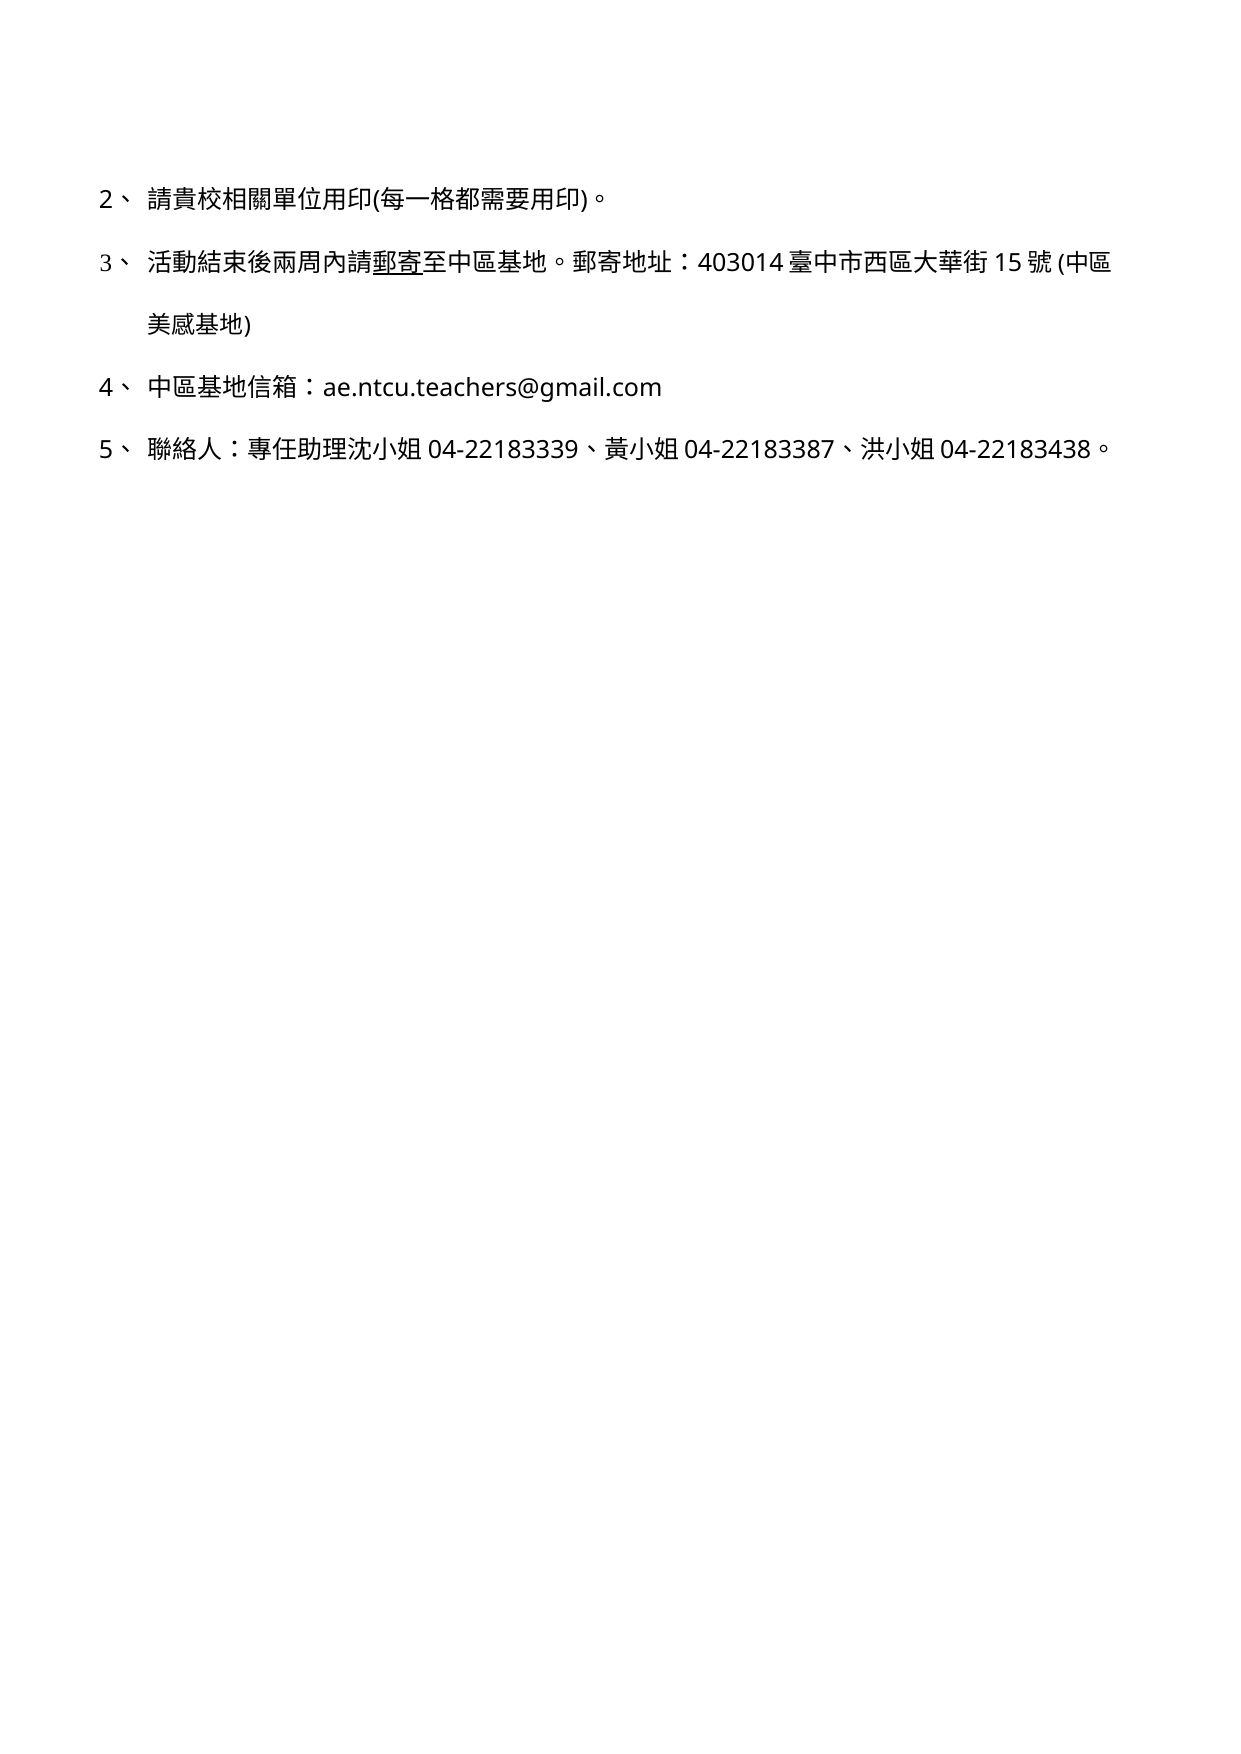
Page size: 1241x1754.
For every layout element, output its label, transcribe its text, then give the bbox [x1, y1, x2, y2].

list 聯絡人：專任助理沈小姐04-22183339、黃小姐04-22183387、洪小姐04-22183438。 [118, 406, 1122, 469]
list 請貴校相關單位用印(每一格都需要用印)。 [118, 156, 1122, 219]
list 活動結束後兩周內請郵寄至中區基地。郵寄地址：403014臺中市西區大華街15號 (中區美感基地) [118, 219, 1122, 344]
list 中區基地信箱：ae.ntcu.teachers@gmail.com [118, 344, 1122, 406]
